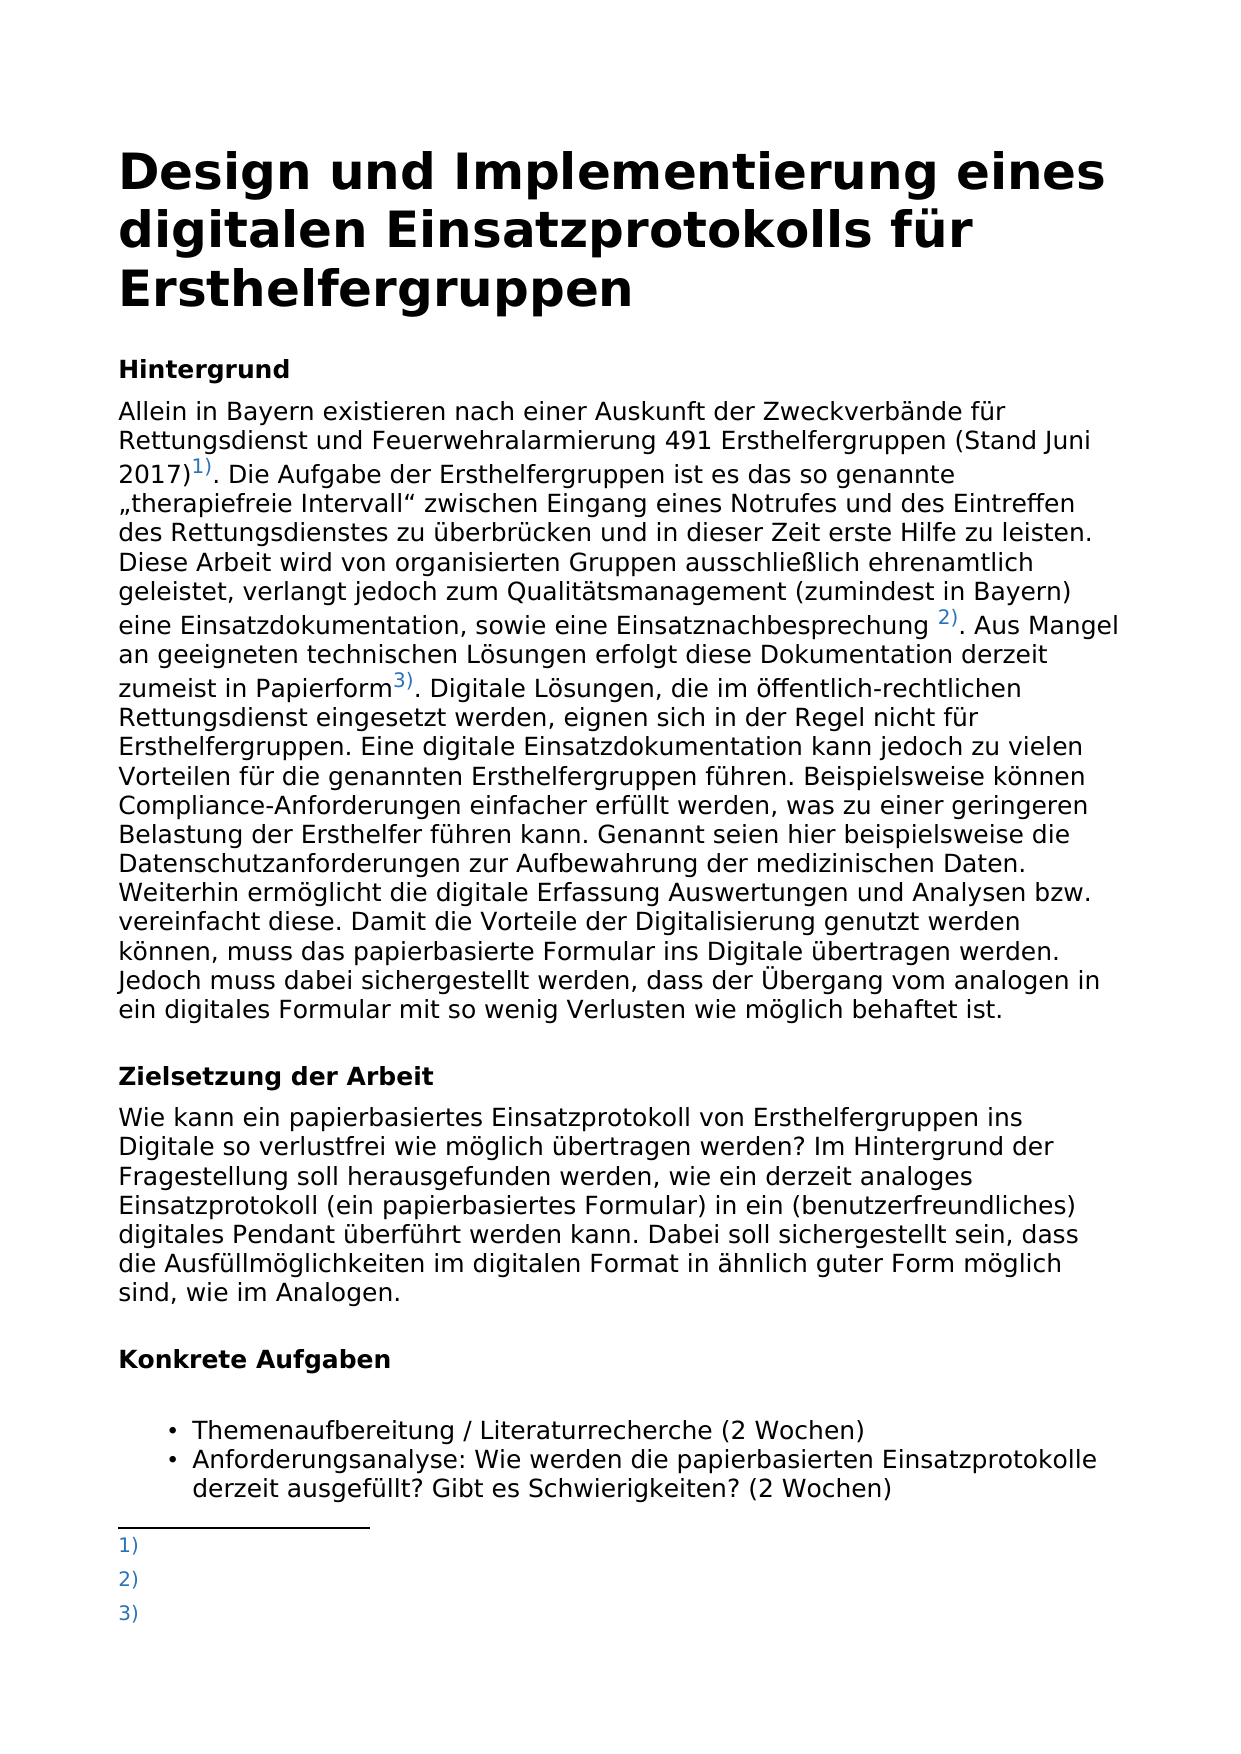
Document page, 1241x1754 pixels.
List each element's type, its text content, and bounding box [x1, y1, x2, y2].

list Anforderungsanalyse: Wie werden die papierbasierten Einsatzprotokolle derzeit ausgefüllt? Gibt es Schwierigkeiten? (2 Wochen) [177, 1445, 1122, 1504]
text Allein in Bayern existieren nach einer Auskunft der Zweckverbände für Rettungsdienst und Feuerwehralarmierung 491 Ersthelfergruppen (Stand Juni 2017). Die Aufgabe der Ersthelfergruppen ist es das so genannte „therapiefreie Intervall“ zwischen Eingang eines Notrufes und des Eintreffen des Rettungsdienstes zu überbrücken und in dieser Zeit erste Hilfe zu leisten. Diese Arbeit wird von organisierten Gruppen ausschließlich ehrenamtlich geleistet, verlangt jedoch zum Qualitätsmanagement (zumindest in Bayern) eine Einsatzdokumentation, sowie eine Einsatznachbesprechung . Aus Mangel an geeigneten technischen Lösungen erfolgt diese Dokumentation derzeit zumeist in Papierform. Digitale Lösungen, die im öffentlich-rechtlichen Rettungsdienst eingesetzt werden, eignen sich in der Regel nicht für Ersthelfergruppen. Eine digitale Einsatzdokumentation kann jedoch zu vielen Vorteilen für die genannten Ersthelfergruppen führen. Beispielsweise können Compliance-Anforderungen einfacher erfüllt werden, was zu einer geringeren Belastung der Ersthelfer führen kann. Genannt seien hier beispielsweise die Datenschutzanforderungen zur Aufbewahrung der medizinischen Daten. Weiterhin ermöglicht die digitale Erfassung Auswertungen und Analysen bzw. vereinfacht diese. Damit die Vorteile der Digitalisierung genutzt werden können, muss das papierbasierte Formular ins Digitale übertragen werden. Jedoch muss dabei sichergestellt werden, dass der Übergang vom analogen in ein digitales Formular mit so wenig Verlusten wie möglich behaftet ist. [118, 397, 1122, 1024]
subtitle Hintergrund [118, 355, 1122, 384]
subtitle Zielsetzung der Arbeit [118, 1062, 1122, 1091]
subtitle Design und Implementierung eines digitalen Einsatzprotokolls für Ersthelfergruppen [118, 143, 1122, 318]
subtitle Konkrete Aufgaben [118, 1345, 1122, 1374]
list Themenaufbereitung / Literaturrecherche (2 Wochen) [177, 1416, 1122, 1445]
text Wie kann ein papierbasiertes Einsatzprotokoll von Ersthelfergruppen ins Digitale so verlustfrei wie möglich übertragen werden? Im Hintergrund der Fragestellung soll herausgefunden werden, wie ein derzeit analoges Einsatzprotokoll (ein papierbasiertes Formular) in ein (benutzerfreundliches) digitales Pendant überführt werden kann. Dabei soll sichergestellt sein, dass die Ausfüllmöglichkeiten im digitalen Format in ähnlich guter Form möglich sind, wie im Analogen. [118, 1103, 1122, 1307]
